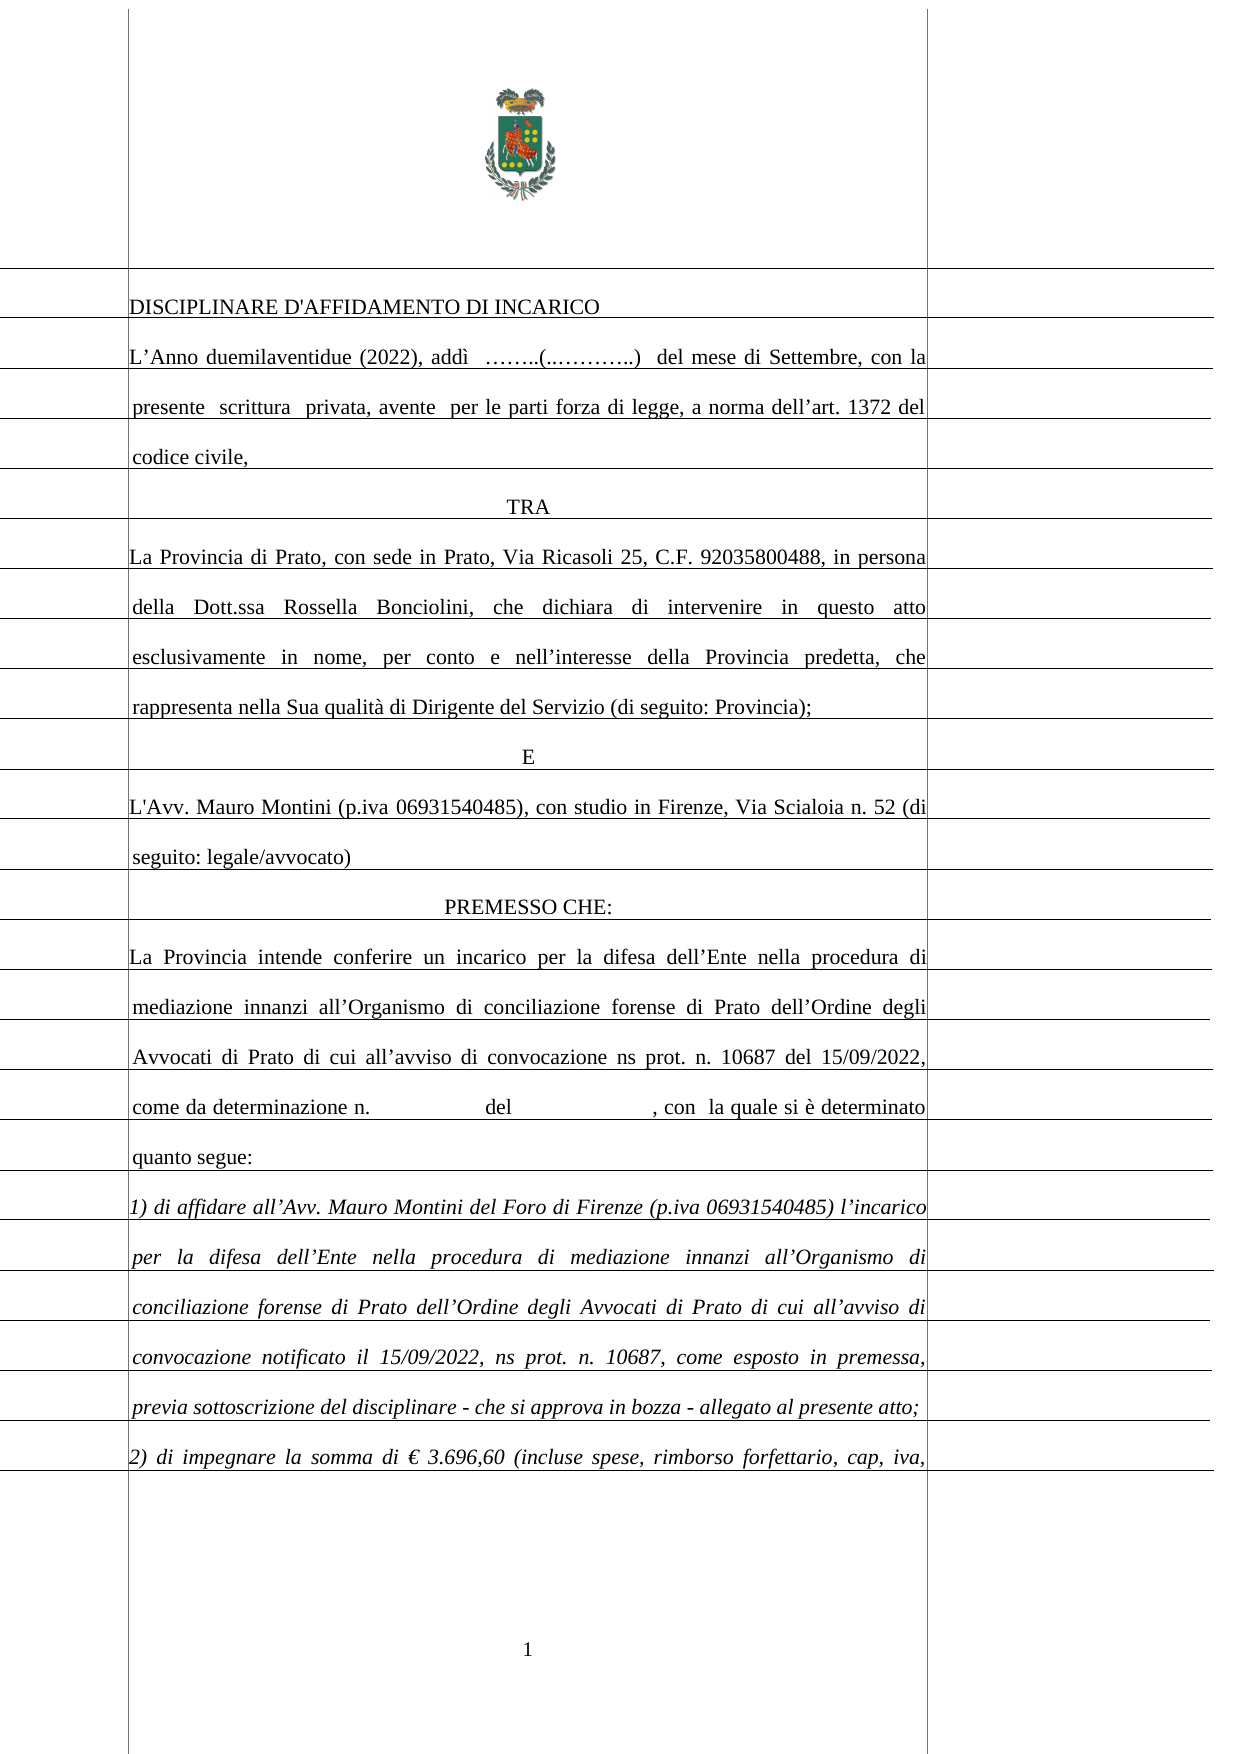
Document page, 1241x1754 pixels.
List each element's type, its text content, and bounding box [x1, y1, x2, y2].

list 1) di affidare all’Avv. Mauro Montini del Foro di Firenze (p.iva 06931540485) l’incarico [129, 1174, 927, 1219]
list L'Avv. Mauro Montini (p.iva 06931540485), con studio in Firenze, Via Scialoia n. 52 (di [129, 774, 927, 818]
list [129, 770, 927, 774]
list seguito: legale/avvocato) [129, 819, 927, 869]
list La Provincia intende conferire un incarico per la difesa dell’Ente nella procedura di [129, 924, 927, 969]
list [129, 870, 927, 874]
list DISCIPLINARE D'AFFIDAMENTO DI INCARICO [129, 274, 927, 317]
list per la difesa dell’Ente nella procedura di mediazione innanzi all’Organismo di [129, 1220, 927, 1270]
list Avvocati di Prato di cui all’avviso di convocazione ns prot. n. 10687 del 15/09/2022, [129, 1020, 927, 1069]
list quanto segue: [129, 1120, 927, 1170]
list [129, 519, 927, 524]
picture [485, 88, 556, 202]
list codice civile, [129, 419, 927, 468]
list [129, 469, 927, 474]
list convocazione notificato il 15/09/2022, ns prot. n. 10687, come esposto in premessa, [129, 1321, 927, 1370]
list L’Anno duemilaventidue (2022), addì ……..(..………..) del mese di Settembre, con la [129, 324, 927, 368]
list rappresenta nella Sua qualità di Dirigente del Servizio (di seguito: Provincia); [129, 669, 927, 718]
list [129, 318, 927, 324]
list previa sottoscrizione del disciplinare - che si approva in bozza - allegato al presente atto; [129, 1371, 927, 1420]
list esclusivamente in nome, per conto e nell’interesse della Provincia predetta, che [129, 619, 927, 668]
list TRA [129, 474, 927, 518]
list mediazione innanzi all’Organismo di conciliazione forense di Prato dell’Ordine degli [129, 970, 927, 1019]
list E [129, 724, 927, 769]
list La Provincia di Prato, con sede in Prato, Via Ricasoli 25, C.F. 92035800488, in persona [129, 524, 927, 568]
list della Dott.ssa Rossella Bonciolini, che dichiara di intervenire in questo atto [129, 569, 927, 618]
list [129, 920, 927, 924]
list conciliazione forense di Prato dell’Ordine degli Avvocati di Prato di cui all’avviso di [129, 1271, 927, 1320]
list come da determinazione n. del , con la quale si è determinato [129, 1070, 927, 1119]
list 2) di impegnare la somma di € 3.696,60 (incluse spese, rimborso forfettario, cap, iva, [129, 1424, 927, 1470]
list presente scrittura privata, avente per le parti forza di legge, a norma dell’art. 1372 del [129, 369, 927, 418]
list PREMESSO CHE: [129, 874, 927, 919]
